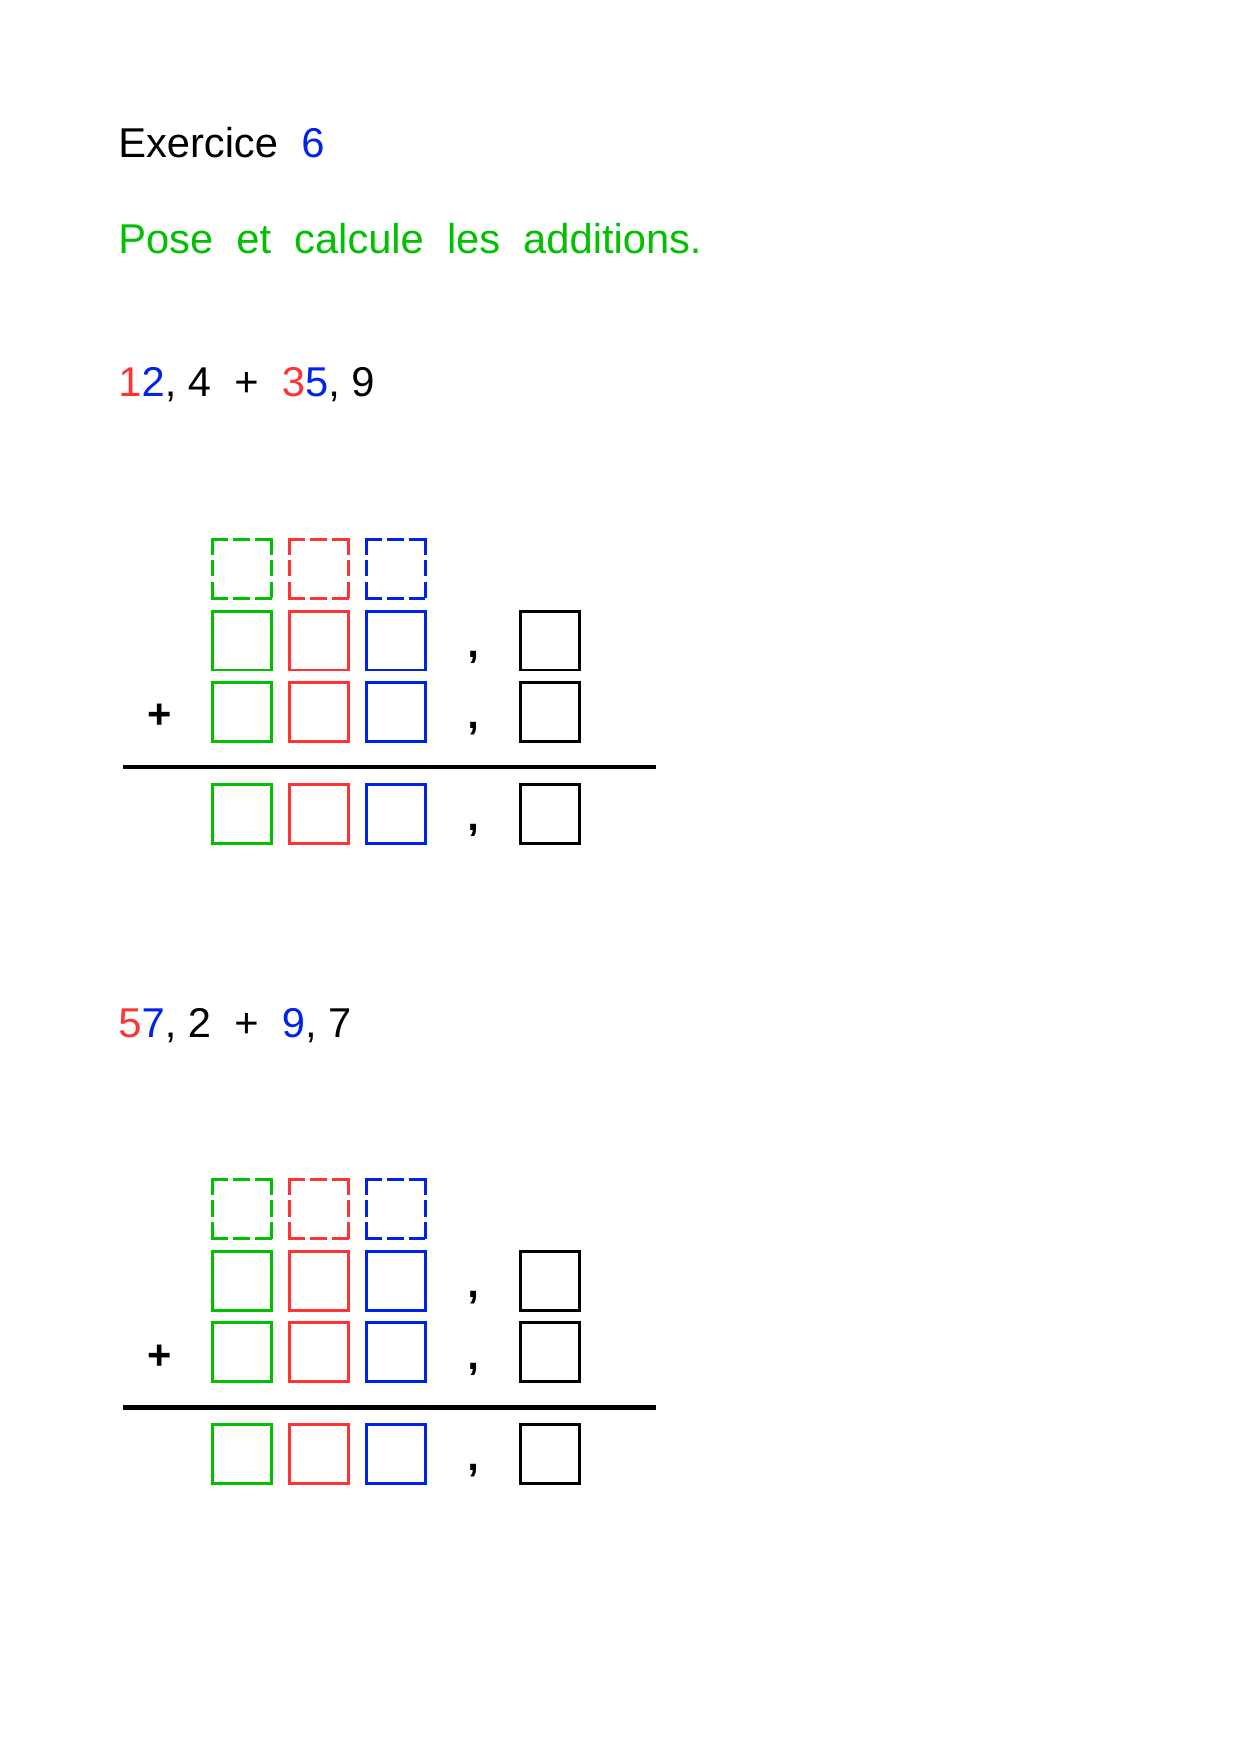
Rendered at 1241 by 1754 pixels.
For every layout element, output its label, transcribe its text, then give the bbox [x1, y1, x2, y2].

table_cell [597, 1410, 656, 1418]
table_cell [118, 753, 123, 765]
table_header [503, 525, 520, 538]
table_cell [503, 610, 519, 668]
table_cell [426, 597, 443, 609]
table_cell [123, 778, 195, 783]
table_cell [118, 740, 123, 753]
text Pose et calcule les additions. [118, 214, 1122, 262]
table_cell [118, 610, 123, 668]
table_cell [213, 538, 272, 597]
table_cell [520, 1383, 579, 1393]
table_cell [426, 1410, 443, 1418]
table_cell [291, 613, 347, 668]
table_cell [520, 778, 579, 783]
table_cell [597, 669, 656, 681]
table_cell [214, 1253, 270, 1309]
table_cell [426, 1237, 443, 1250]
table_cell [195, 538, 213, 597]
table_cell [368, 1253, 424, 1309]
table_cell [273, 681, 288, 740]
table_cell [350, 1321, 365, 1380]
table_cell [366, 1383, 426, 1393]
table_cell [290, 538, 349, 597]
table_cell [426, 740, 443, 753]
table_cell [426, 669, 443, 681]
table_cell [503, 1482, 520, 1494]
table_cell [272, 1482, 289, 1494]
table_cell [366, 671, 426, 681]
table_cell [195, 1418, 213, 1423]
table_cell [290, 671, 349, 681]
table_cell [214, 613, 270, 668]
table_cell [195, 842, 213, 854]
table_cell [290, 753, 349, 765]
table_cell [579, 669, 597, 681]
table_cell [503, 1410, 520, 1418]
table_cell [520, 1418, 579, 1423]
table_cell [291, 1324, 347, 1380]
table_header [366, 1166, 426, 1178]
table_cell [366, 538, 426, 597]
table_cell [123, 1250, 195, 1309]
table_cell [118, 669, 123, 681]
table_cell [366, 778, 426, 783]
table_cell [597, 842, 656, 854]
table_cell [503, 538, 520, 597]
table_cell [123, 1309, 195, 1321]
table_cell [579, 1237, 597, 1250]
table_cell [366, 845, 426, 854]
table_cell [520, 1237, 579, 1250]
table_cell [597, 1321, 656, 1380]
table_cell [579, 1410, 597, 1418]
table_cell [597, 1237, 656, 1250]
table_cell [368, 1324, 424, 1380]
table_cell [579, 1178, 597, 1237]
table_cell [273, 610, 288, 668]
table_cell [349, 1380, 366, 1393]
table_cell [118, 1178, 123, 1237]
table_cell [290, 1237, 349, 1250]
table_cell [195, 740, 213, 753]
table_cell [597, 610, 656, 668]
table_cell [443, 1380, 502, 1393]
table_cell [581, 783, 597, 842]
table_cell [213, 743, 272, 753]
table_cell [123, 1178, 195, 1237]
table_cell , [443, 1321, 502, 1380]
table_cell [443, 1410, 502, 1418]
table_cell [522, 1426, 578, 1482]
table_header [349, 525, 366, 538]
table_cell [118, 1237, 123, 1250]
table_header [579, 1166, 597, 1178]
table_cell [290, 1383, 349, 1393]
table_cell [123, 1393, 195, 1405]
table_cell [272, 1178, 289, 1237]
table_cell [272, 1237, 289, 1250]
table_header [290, 1166, 349, 1178]
table_cell [273, 1250, 288, 1309]
table_cell [118, 1405, 123, 1418]
table_cell [195, 778, 213, 783]
table_cell [597, 597, 656, 609]
table_cell [195, 769, 213, 778]
table_cell [597, 1482, 656, 1494]
table_cell [443, 1482, 502, 1494]
table_cell [581, 1250, 597, 1309]
table_cell [272, 1309, 289, 1321]
table_cell [579, 778, 597, 783]
table_cell [123, 1380, 195, 1393]
table_cell [272, 740, 289, 753]
table_cell [273, 783, 288, 842]
table_cell [213, 1418, 272, 1423]
table_cell [195, 1393, 213, 1405]
table_cell [443, 1393, 502, 1405]
table_cell [581, 1321, 597, 1380]
table_cell [581, 610, 597, 668]
table_cell [118, 842, 123, 854]
table_cell [366, 1418, 426, 1423]
table_cell [503, 753, 520, 765]
table_cell [118, 597, 123, 609]
table_cell [350, 610, 365, 668]
table_cell [426, 769, 443, 778]
table_cell [349, 1237, 366, 1250]
table_header [213, 525, 272, 538]
table_cell [118, 1482, 123, 1494]
table_cell [579, 842, 597, 854]
table_cell [366, 1312, 426, 1321]
table_cell [291, 1426, 347, 1482]
table_cell [443, 778, 502, 783]
table_cell [522, 1253, 578, 1309]
table_cell [579, 538, 597, 597]
table_cell [597, 1418, 656, 1423]
table_cell [123, 740, 195, 753]
table_cell [366, 743, 426, 753]
table_cell [123, 597, 195, 609]
table_cell [195, 1380, 213, 1393]
table_cell [597, 681, 656, 740]
table_cell [522, 786, 578, 842]
table_cell [195, 753, 213, 765]
table_cell [581, 681, 597, 740]
table_cell [195, 669, 213, 681]
table_cell [597, 1309, 656, 1321]
table_cell [195, 1410, 213, 1418]
table_cell [123, 753, 195, 765]
table_cell [290, 1410, 349, 1418]
table_cell [443, 740, 502, 753]
table_cell [195, 610, 211, 668]
table_cell [520, 597, 579, 609]
table_cell [426, 1380, 443, 1393]
table_header [426, 525, 443, 538]
table_header [597, 525, 656, 538]
table_header [118, 525, 123, 538]
table_cell [195, 1237, 213, 1250]
table_header [366, 525, 426, 538]
table_cell [579, 1418, 597, 1423]
table_cell [597, 1178, 656, 1237]
table_cell [597, 1423, 656, 1482]
table_cell [272, 669, 289, 681]
table_cell [214, 786, 270, 842]
table_cell [272, 1393, 289, 1405]
table_cell [426, 538, 443, 597]
table_cell [520, 753, 579, 765]
table_cell + [123, 1321, 195, 1380]
table_cell [520, 538, 579, 597]
table_cell [366, 1237, 426, 1250]
table_cell [579, 1309, 597, 1321]
table_cell [290, 1178, 349, 1237]
text Exercice 6 [118, 118, 1122, 166]
table_header [195, 1166, 213, 1178]
table_cell [503, 1380, 520, 1393]
table_cell [426, 778, 443, 783]
table_cell [349, 1482, 366, 1494]
table_header [123, 1166, 195, 1178]
table_cell [290, 1418, 349, 1423]
table_cell [520, 1485, 579, 1494]
table_cell [123, 769, 195, 778]
table_cell [123, 783, 195, 842]
table_cell [118, 1309, 123, 1321]
table_cell [520, 1312, 579, 1321]
text 57, 2 + 9, 7 [118, 998, 1122, 1046]
table_cell [272, 1410, 289, 1418]
table_cell [520, 743, 579, 753]
table_cell [213, 1312, 272, 1321]
table_cell [290, 845, 349, 854]
table_cell [118, 783, 123, 842]
table_cell [597, 538, 656, 597]
table_cell [349, 1393, 366, 1405]
table_cell [272, 1380, 289, 1393]
table_cell [213, 1393, 272, 1405]
table_cell [118, 681, 123, 740]
table_header [272, 525, 289, 538]
table_cell [349, 740, 366, 753]
table_cell [427, 1423, 443, 1482]
table_cell [368, 786, 424, 842]
table_cell [350, 783, 365, 842]
table_cell [272, 538, 289, 597]
table_cell [503, 1418, 520, 1423]
table_cell [349, 778, 366, 783]
table_cell [520, 845, 579, 854]
table_cell [213, 1485, 272, 1494]
table_cell [213, 1383, 272, 1393]
table_cell , [443, 1423, 502, 1482]
table_cell [272, 597, 289, 609]
table_cell [118, 1393, 123, 1405]
table_cell [579, 753, 597, 765]
table_cell [272, 842, 289, 854]
table_cell [349, 753, 366, 765]
table_cell [349, 842, 366, 854]
table_cell [597, 740, 656, 753]
table_cell [503, 769, 520, 778]
table_cell [273, 1423, 288, 1482]
table_cell [579, 1482, 597, 1494]
table_cell [597, 1393, 656, 1405]
table_cell [366, 1393, 426, 1405]
table_cell [443, 597, 502, 609]
table_cell [366, 769, 426, 778]
table_cell [579, 1380, 597, 1393]
table_cell [272, 753, 289, 765]
table_cell [597, 783, 656, 842]
table_cell [273, 1321, 288, 1380]
table_cell [195, 1321, 211, 1380]
table_cell [520, 1410, 579, 1418]
table_cell [443, 1237, 502, 1250]
table_cell , [443, 610, 502, 668]
table_cell [272, 778, 289, 783]
text 12, 4 + 35, 9 [118, 358, 1122, 406]
table_cell [123, 1418, 195, 1423]
table_cell [426, 1178, 443, 1237]
table_cell [366, 753, 426, 765]
table_cell [503, 681, 519, 740]
table_cell [579, 769, 597, 778]
table_cell [123, 842, 195, 854]
table_cell [118, 1250, 123, 1309]
table_cell [443, 1178, 502, 1237]
table_header [656, 1166, 1157, 1494]
table_cell [349, 597, 366, 609]
table_header [123, 525, 195, 538]
table_cell [427, 1321, 443, 1380]
table_cell [290, 1485, 349, 1494]
table_cell [503, 778, 520, 783]
table_cell [123, 610, 195, 668]
table_cell [290, 769, 349, 778]
table_cell [443, 538, 502, 597]
table_cell [520, 1178, 579, 1237]
table_cell [350, 1250, 365, 1309]
table_cell [426, 753, 443, 765]
table_header [213, 1166, 272, 1178]
table_cell [443, 1418, 502, 1423]
table_cell [290, 1312, 349, 1321]
table_cell [123, 669, 195, 681]
table_cell [349, 1178, 366, 1237]
table_cell [349, 669, 366, 681]
table_cell [350, 681, 365, 740]
table_header [503, 1166, 520, 1178]
table_cell [368, 613, 424, 668]
table_cell [503, 597, 520, 609]
table_cell [427, 610, 443, 668]
table_cell [443, 769, 502, 778]
table_cell [195, 1250, 211, 1309]
table_header [520, 1166, 579, 1178]
table_cell , [443, 783, 502, 842]
table_cell , [443, 1250, 502, 1309]
table_cell [349, 538, 366, 597]
table_cell [349, 1410, 366, 1418]
table_cell [195, 1309, 213, 1321]
table_cell [291, 786, 347, 842]
table_cell + [123, 681, 195, 740]
table_cell [426, 842, 443, 854]
table_cell [291, 684, 347, 740]
table_cell [597, 753, 656, 765]
table_cell [272, 1418, 289, 1423]
table_cell [366, 597, 426, 609]
table_cell [503, 1309, 520, 1321]
table_cell [522, 684, 578, 740]
table_cell [366, 1410, 426, 1418]
table_header [290, 525, 349, 538]
table_header [195, 525, 213, 538]
table_cell [123, 1410, 195, 1418]
table_cell [118, 1321, 123, 1380]
table_cell [522, 1324, 578, 1380]
table_cell [426, 1393, 443, 1405]
table_cell [443, 753, 502, 765]
table_cell [503, 1237, 520, 1250]
table_cell [503, 1321, 519, 1380]
table_cell [291, 1253, 347, 1309]
table_cell [597, 1250, 656, 1309]
table_cell [349, 1418, 366, 1423]
table_cell [195, 1482, 213, 1494]
table_header [272, 1166, 289, 1178]
table_cell [123, 538, 195, 597]
table_cell [427, 783, 443, 842]
table_cell [213, 753, 272, 765]
table_cell [368, 1426, 424, 1482]
table_cell [581, 1423, 597, 1482]
table_header [579, 525, 597, 538]
table_cell [443, 669, 502, 681]
table_header [443, 1166, 502, 1178]
table_cell [123, 1482, 195, 1494]
table_cell [426, 1482, 443, 1494]
table_header [118, 1166, 123, 1178]
table_cell [426, 1418, 443, 1423]
table_cell [123, 1237, 195, 1250]
table_cell [213, 597, 272, 609]
table_header [426, 1166, 443, 1178]
table_header [656, 525, 1157, 854]
table_cell [597, 778, 656, 783]
table_cell , [443, 681, 502, 740]
table_header [443, 525, 502, 538]
table_cell [520, 1393, 579, 1405]
table_cell [503, 783, 519, 842]
table_cell [195, 597, 213, 609]
table_cell [213, 1410, 272, 1418]
table_cell [290, 743, 349, 753]
table_cell [350, 1423, 365, 1482]
table_cell [123, 1423, 195, 1482]
table_cell [443, 1309, 502, 1321]
table_cell [503, 669, 520, 681]
table_cell [195, 783, 211, 842]
table_cell [195, 681, 211, 740]
table_cell [579, 1393, 597, 1405]
table_cell [290, 597, 349, 609]
table_cell [213, 845, 272, 854]
table_cell [349, 1309, 366, 1321]
table_header [349, 1166, 366, 1178]
table_cell [213, 1178, 272, 1237]
table_cell [118, 1380, 123, 1393]
table_cell [118, 765, 123, 778]
table_header [520, 525, 579, 538]
table_cell [272, 769, 289, 778]
table_cell [349, 769, 366, 778]
table_cell [213, 778, 272, 783]
table_cell [213, 671, 272, 681]
table_cell [118, 538, 123, 597]
table_cell [522, 613, 578, 668]
table_cell [213, 769, 272, 778]
table_cell [503, 1250, 519, 1309]
table_cell [503, 1178, 520, 1237]
table_cell [195, 1423, 211, 1482]
table_cell [597, 1380, 656, 1393]
table_cell [118, 1423, 123, 1482]
table_cell [579, 597, 597, 609]
table_cell [214, 1426, 270, 1482]
table_cell [503, 1423, 519, 1482]
table_cell [366, 1485, 426, 1494]
table_cell [503, 842, 520, 854]
table_cell [427, 681, 443, 740]
table_cell [213, 1237, 272, 1250]
table_cell [427, 1250, 443, 1309]
table_cell [290, 1393, 349, 1405]
table_cell [214, 684, 270, 740]
table_cell [214, 1324, 270, 1380]
table_cell [503, 740, 520, 753]
table_cell [195, 1178, 213, 1237]
table_cell [426, 1309, 443, 1321]
table_cell [290, 778, 349, 783]
table_cell [366, 1178, 426, 1237]
table_cell [520, 671, 579, 681]
table_cell [597, 769, 656, 778]
table_header [597, 1166, 656, 1178]
table_cell [368, 684, 424, 740]
table_cell [503, 1393, 520, 1405]
table_cell [520, 769, 579, 778]
table_cell [443, 842, 502, 854]
table_cell [579, 740, 597, 753]
